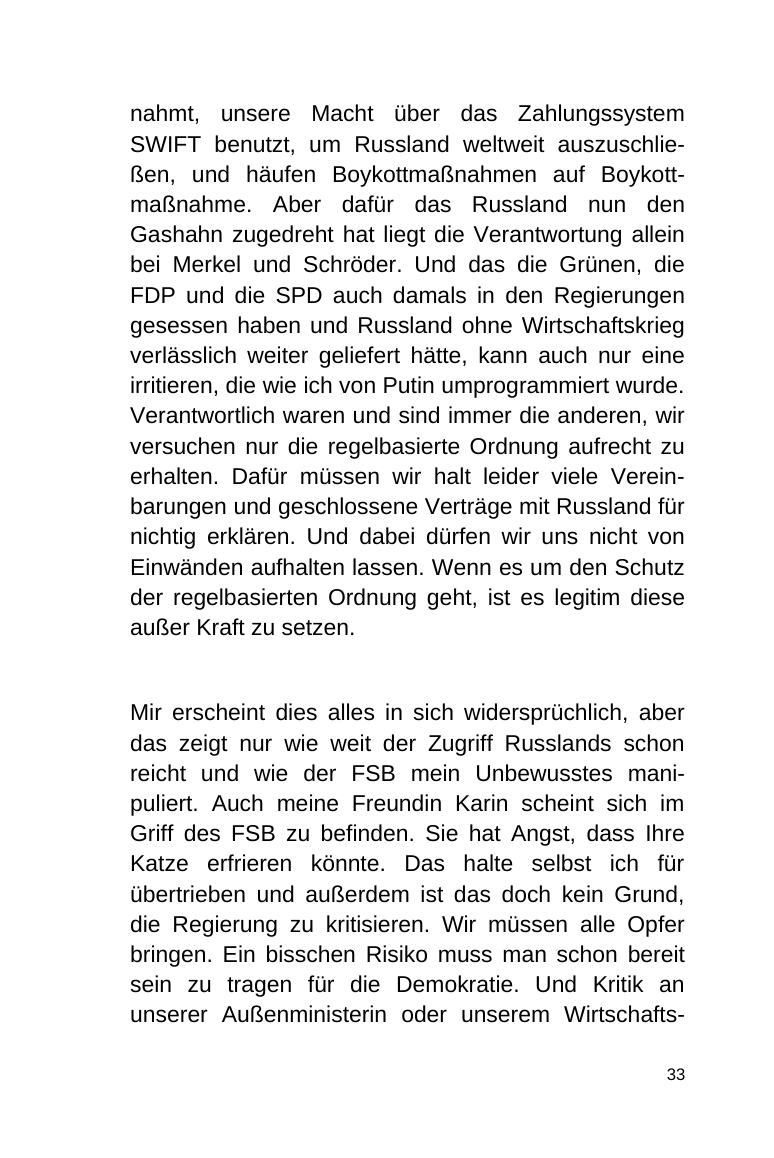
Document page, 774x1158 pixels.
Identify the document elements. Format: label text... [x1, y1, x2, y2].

text Mir erscheint dies alles in sich widersprüchlich, aber das zeigt nur wie weit der Zugriff Russlands schon reicht und wie der FSB mein Unbewusstes mani-puliert. Auch meine Freundin Karin scheint sich im Griff des FSB zu befinden. Sie hat Angst, dass Ihre Katze erfrieren könnte. Das halte selbst ich für übertrieben und außerdem ist das doch kein Grund, die Regierung zu kritisieren. Wir müssen alle Opfer bringen. Ein bisschen Risiko muss man schon bereit sein zu tragen für die Demokratie. Und Kritik an unserer Außenministerin oder unserem Wirtschafts- [130, 699, 685, 1028]
text nahmt, unsere Macht über das Zahlungssystem SWIFT benutzt, um Russland weltweit auszuschlie-ßen, und häufen Boykottmaßnahmen auf Boykott-maßnahme. Aber dafür das Russland nun den Gashahn zugedreht hat liegt die Verantwortung allein bei Merkel und Schröder. Und das die Grünen, die FDP und die SPD auch damals in den Regierungen gesessen haben und Russland ohne Wirtschaftskrieg verlässlich weiter geliefert hätte, kann auch nur eine irritieren, die wie ich von Putin umprogrammiert wurde. Verantwortlich waren und sind immer die anderen, wir versuchen nur die regelbasierte Ordnung aufrecht zu erhalten. Dafür müssen wir halt leider viele Verein-barungen und geschlossene Verträge mit Russland für nichtig erklären. Und dabei dürfen wir uns nicht von Einwänden aufhalten lassen. Wenn es um den Schutz der regelbasierten Ordnung geht, ist es legitim diese außer Kraft zu setzen. [130, 100, 685, 640]
